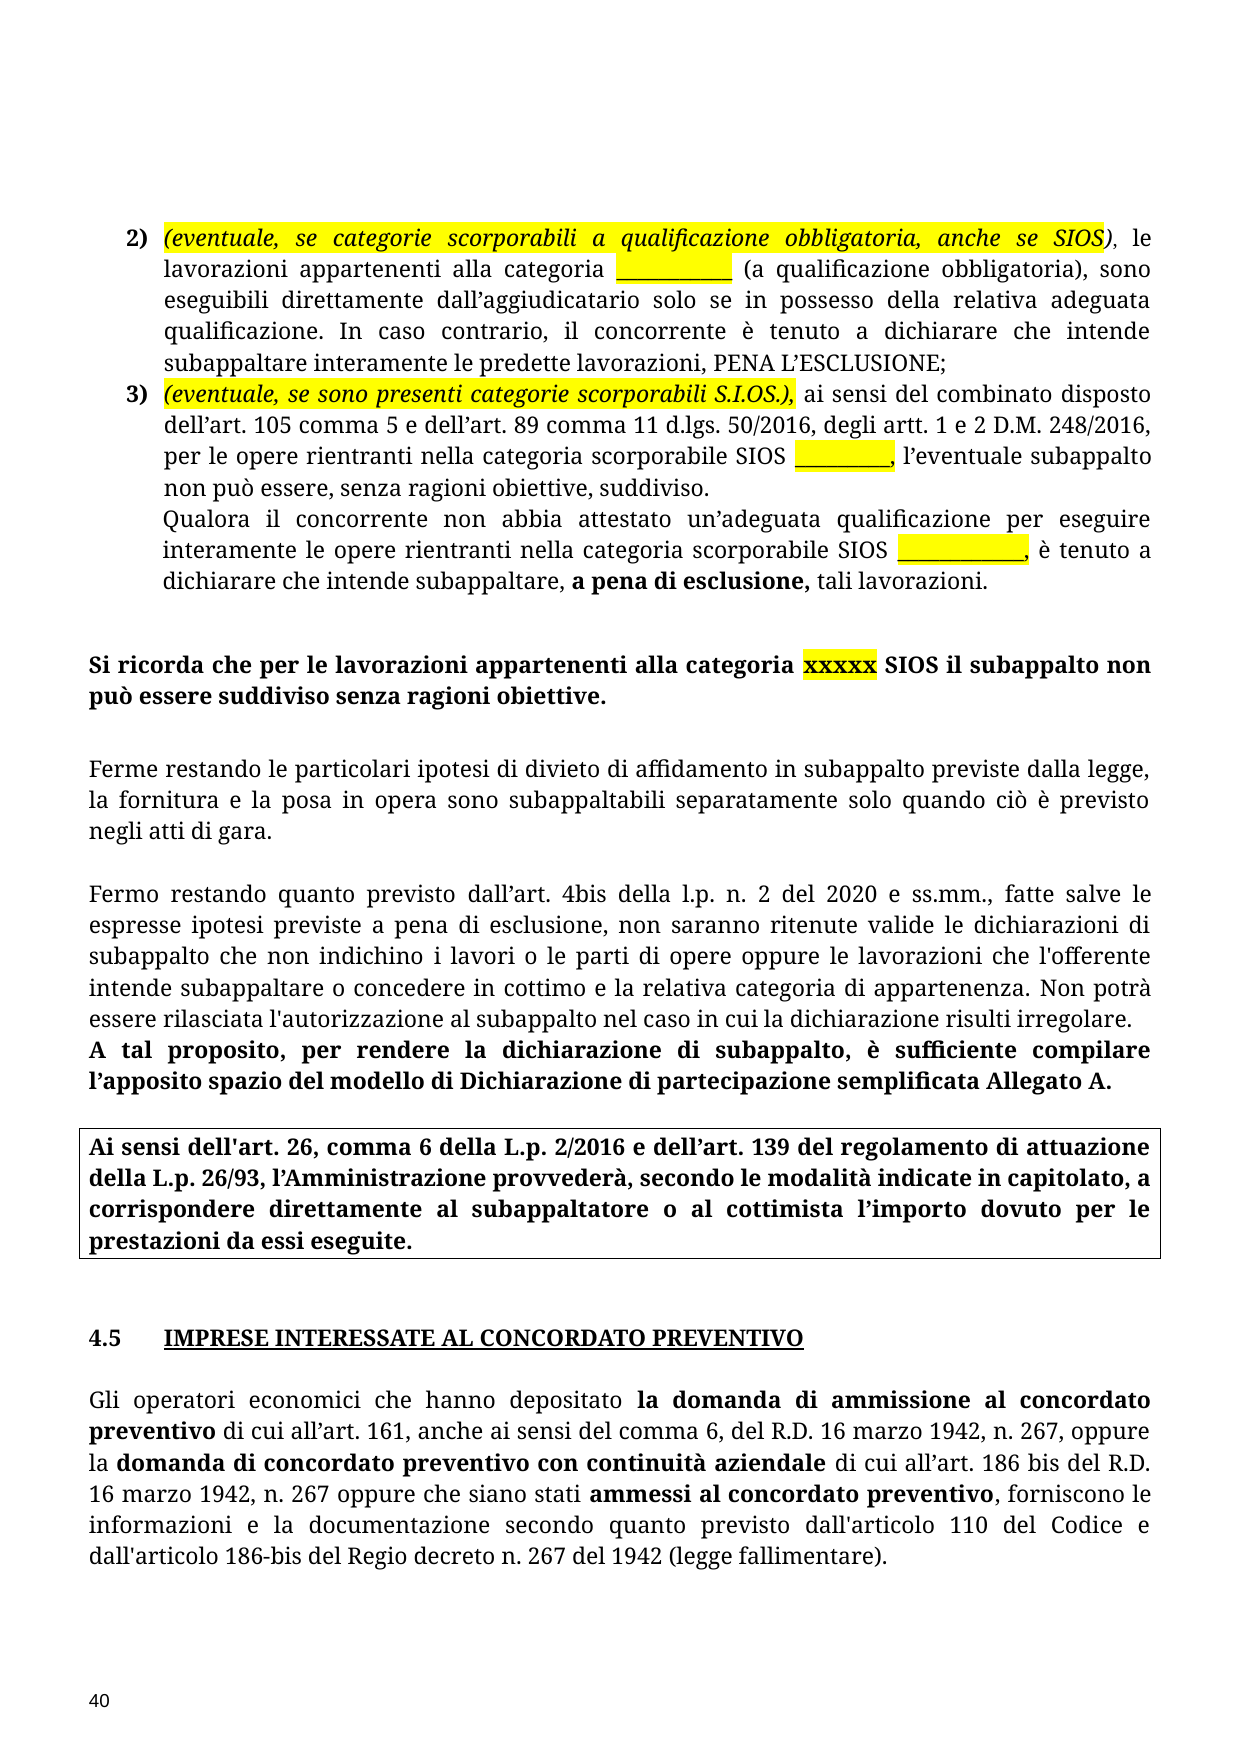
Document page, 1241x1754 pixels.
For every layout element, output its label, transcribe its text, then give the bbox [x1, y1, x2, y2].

text Qualora il concorrente non abbia attestato un’adeguata qualificazione per eseguire interamente le opere rientranti nella categoria scorporabile SIOS ____________, è tenuto a dichiarare che intende subappaltare, a pena di esclusione, tali lavorazioni. [162, 503, 1152, 597]
text Ai sensi dell'art. 26, comma 6 della L.p. 2/2016 e dell’art. 139 del regolamento di attuazione della L.p. 26/93, l’Amministrazione provvederà, secondo le modalità indicate in capitolato, a corrispondere direttamente al subappaltatore o al cottimista l’importo dovuto per le prestazioni da essi eseguite. [80, 1129, 1160, 1258]
text Si ricorda che per le lavorazioni appartenenti alla categoria xxxxx SIOS il subappalto non può essere suddiviso senza ragioni obiettive. [89, 649, 1152, 711]
text 4.5 IMPRESE INTERESSATE AL CONCORDATO PREVENTIVO [89, 1322, 1152, 1353]
text Gli operatori economici che hanno depositato la domanda di ammissione al concordato preventivo di cui all’art. 161, anche ai sensi del comma 6, del R.D. 16 marzo 1942, n. 267, oppure la domanda di concordato preventivo con continuità aziendale di cui all’art. 186 bis del R.D. 16 marzo 1942, n. 267 oppure che siano stati ammessi al concordato preventivo, forniscono le informazioni e la documentazione secondo quanto previsto dall'articolo 110 del Codice e dall'articolo 186-bis del Regio decreto n. 267 del 1942 (legge fallimentare). [89, 1384, 1152, 1572]
text A tal proposito, per rendere la dichiarazione di subappalto, è sufficiente compilare l’apposito spazio del modello di Dichiarazione di partecipazione semplificata Allegato A. [89, 1034, 1152, 1097]
list (eventuale, se sono presenti categorie scorporabili S.I.OS.), ai sensi del combinato disposto dell’art. 105 comma 5 e dell’art. 89 comma 11 d.lgs. 50/2016, degli artt. 1 e 2 D.M. 248/2016, per le opere rientranti nella categoria scorporabile SIOS _________, l’eventuale subappalto non può essere, senza ragioni obiettive, suddiviso. [126, 378, 1152, 503]
list (eventuale, se categorie scorporabili a qualificazione obbligatoria, anche se SIOS), le lavorazioni appartenenti alla categoria ___________ (a qualificazione obbligatoria), sono eseguibili direttamente dall’aggiudicatario solo se in possesso della relativa adeguata qualificazione. In caso contrario, il concorrente è tenuto a dichiarare che intende subappaltare interamente le predette lavorazioni, PENA L’ESCLUSIONE; [126, 222, 1152, 378]
text Fermo restando quanto previsto dall’art. 4bis della l.p. n. 2 del 2020 e ss.mm., fatte salve le espresse ipotesi previste a pena di esclusione, non saranno ritenute valide le dichiarazioni di subappalto che non indichino i lavori o le parti di opere oppure le lavorazioni che l'offerente intende subappaltare o concedere in cottimo e la relativa categoria di appartenenza. Non potrà essere rilasciata l'autorizzazione al subappalto nel caso in cui la dichiarazione risulti irregolare. [89, 878, 1152, 1034]
text Ferme restando le particolari ipotesi di divieto di affidamento in subappalto previste dalla legge, la fornitura e la posa in opera sono subappaltabili separatamente solo quando ciò è previsto negli atti di gara. [89, 753, 1152, 847]
